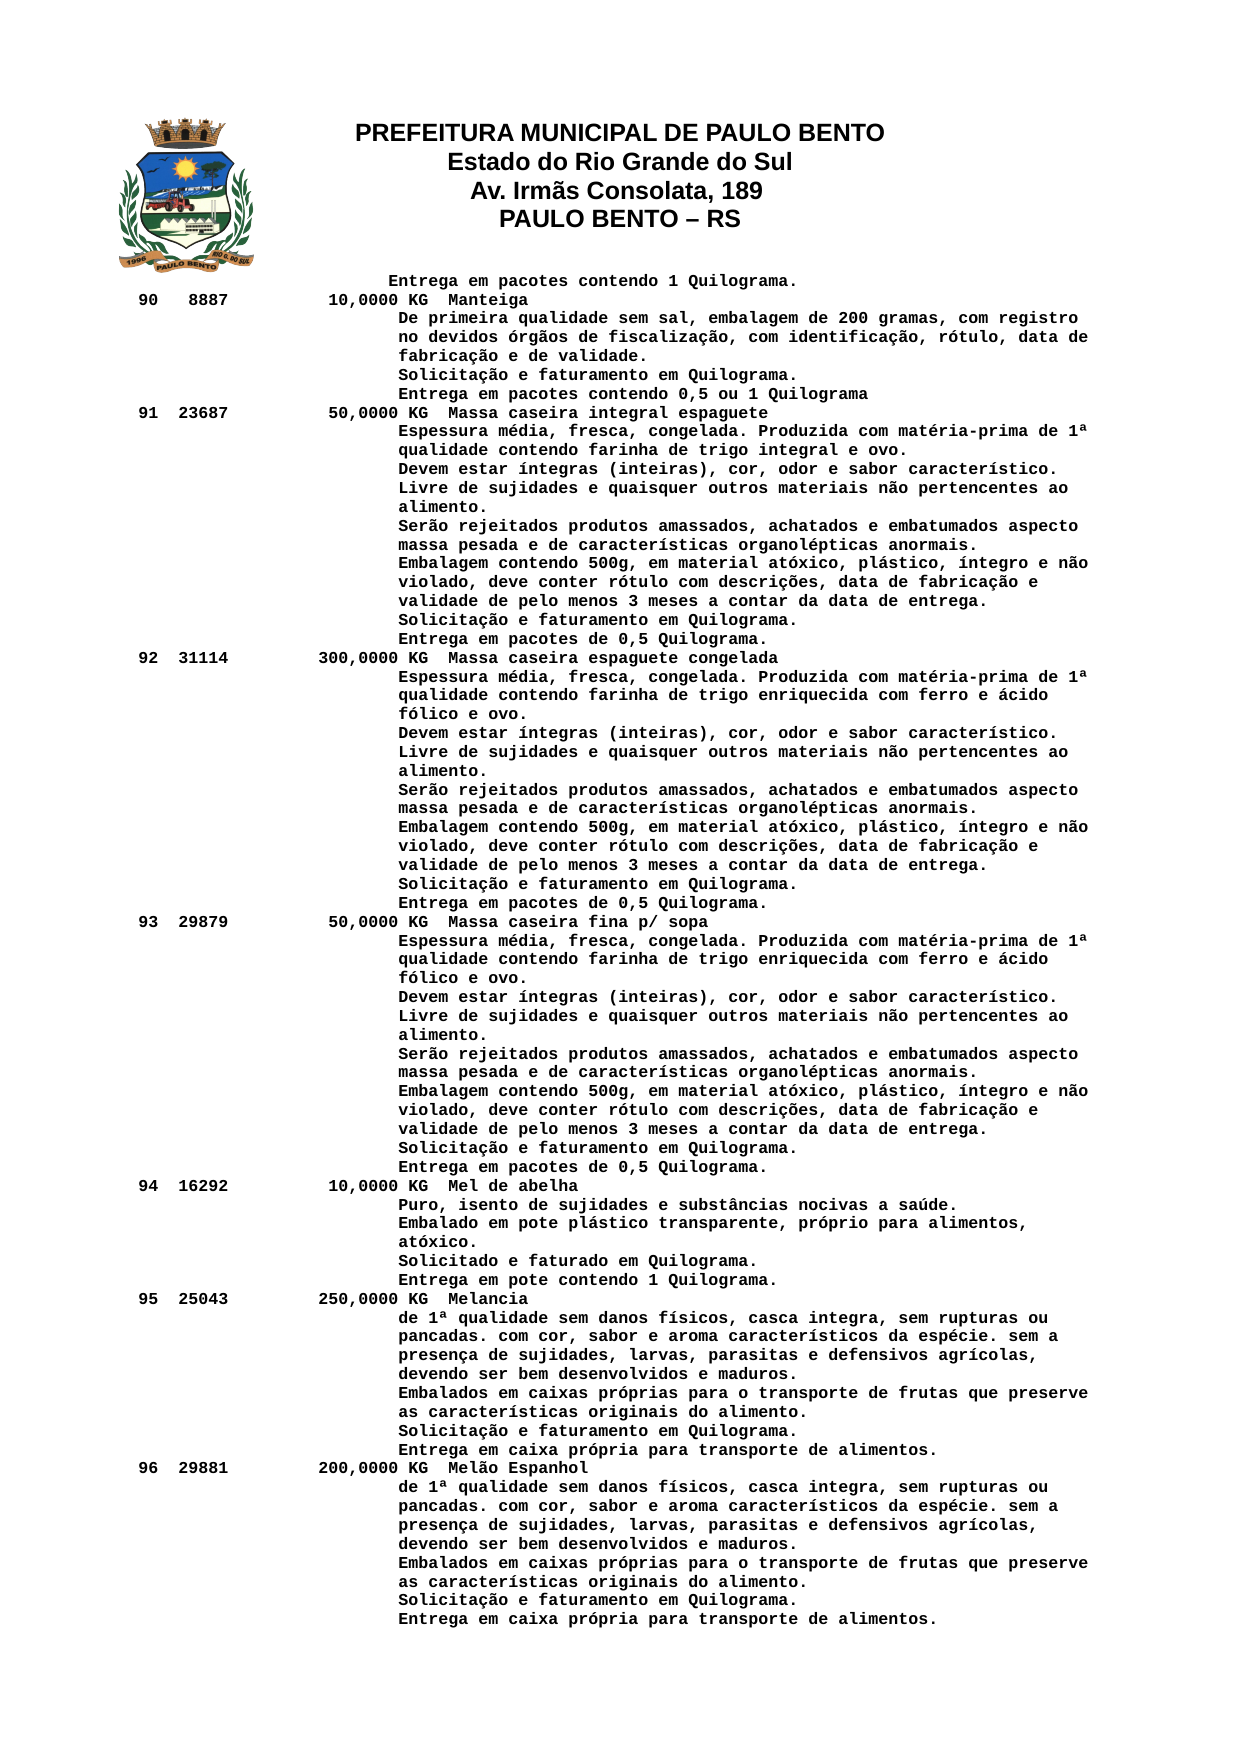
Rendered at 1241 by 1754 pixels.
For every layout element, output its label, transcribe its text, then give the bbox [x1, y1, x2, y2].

text Entrega em pacotes contendo 1 Quilograma. 90 8887 10,0000 KG Manteiga De primeira qualidade sem sal, embalagem de 200 gramas, com registro no devidos órgãos de fiscalização, com identificação, rótulo, data de fabricação e de validade. Solicitação e faturamento em Quilograma. Entrega em pacotes contendo 0,5 ou 1 Quilograma 91 23687 50,0000 KG Massa caseira integral espaguete Espessura média, fresca, congelada. Produzida com matéria-prima de 1ª qualidade contendo farinha de trigo integral e ovo. Devem estar íntegras (inteiras), cor, odor e sabor característico. Livre de sujidades e quaisquer outros materiais não pertencentes ao alimento. Serão rejeitados produtos amassados, achatados e embatumados aspecto massa pesada e de características organolépticas anormais. Embalagem contendo 500g, em material atóxico, plástico, íntegro e não violado, deve conter rótulo com descrições, data de fabricação e validade de pelo menos 3 meses a contar da data de entrega. Solicitação e faturamento em Quilograma. Entrega em pacotes de 0,5 Quilograma. 92 31114 300,0000 KG Massa caseira espaguete congelada Espessura média, fresca, congelada. Produzida com matéria-prima de 1ª qualidade contendo farinha de trigo enriquecida com ferro e ácido fólico e ovo. Devem estar íntegras (inteiras), cor, odor e sabor característico. Livre de sujidades e quaisquer outros materiais não pertencentes ao alimento. Serão rejeitados produtos amassados, achatados e embatumados aspecto massa pesada e de características organolépticas anormais. Embalagem contendo 500g, em material atóxico, plástico, íntegro e não violado, deve conter rótulo com descrições, data de fabricação e validade de pelo menos 3 meses a contar da data de entrega. Solicitação e faturamento em Quilograma. Entrega em pacotes de 0,5 Quilograma. 93 29879 50,0000 KG Massa caseira fina p/ sopa Espessura média, fresca, congelada. Produzida com matéria-prima de 1ª qualidade contendo farinha de trigo enriquecida com ferro e ácido fólico e ovo. Devem estar íntegras (inteiras), cor, odor e sabor característico. Livre de sujidades e quaisquer outros materiais não pertencentes ao alimento. Serão rejeitados produtos amassados, achatados e embatumados aspecto massa pesada e de características organolépticas anormais. Embalagem contendo 500g, em material atóxico, plástico, íntegro e não violado, deve conter rótulo com descrições, data de fabricação e validade de pelo menos 3 meses a contar da data de entrega. Solicitação e faturamento em Quilograma. Entrega em pacotes de 0,5 Quilograma. 94 16292 10,0000 KG Mel de abelha Puro, isento de sujidades e substâncias nocivas a saúde. Embalado em pote plástico transparente, próprio para alimentos, atóxico. Solicitado e faturado em Quilograma. Entrega em pote contendo 1 Quilograma. 95 25043 250,0000 KG Melancia de 1ª qualidade sem danos físicos, casca integra, sem rupturas ou pancadas. com cor, sabor e aroma característicos da espécie. sem a presença de sujidades, larvas, parasitas e defensivos agrícolas, devendo ser bem desenvolvidos e maduros. Embalados em caixas próprias para o transporte de frutas que preserve as características originais do alimento. Solicitação e faturamento em Quilograma. Entrega em caixa própria para transporte de alimentos. 96 29881 200,0000 KG Melão Espanhol de 1ª qualidade sem danos físicos, casca integra, sem rupturas ou pancadas. com cor, sabor e aroma característicos da espécie. sem a presença de sujidades, larvas, parasitas e defensivos agrícolas, devendo ser bem desenvolvidos e maduros. Embalados em caixas próprias para o transporte de frutas que preserve as características originais do alimento. Solicitação e faturamento em Quilograma. Entrega em caixa própria para transporte de alimentos. [118, 263, 1122, 1630]
picture [118, 117, 254, 273]
